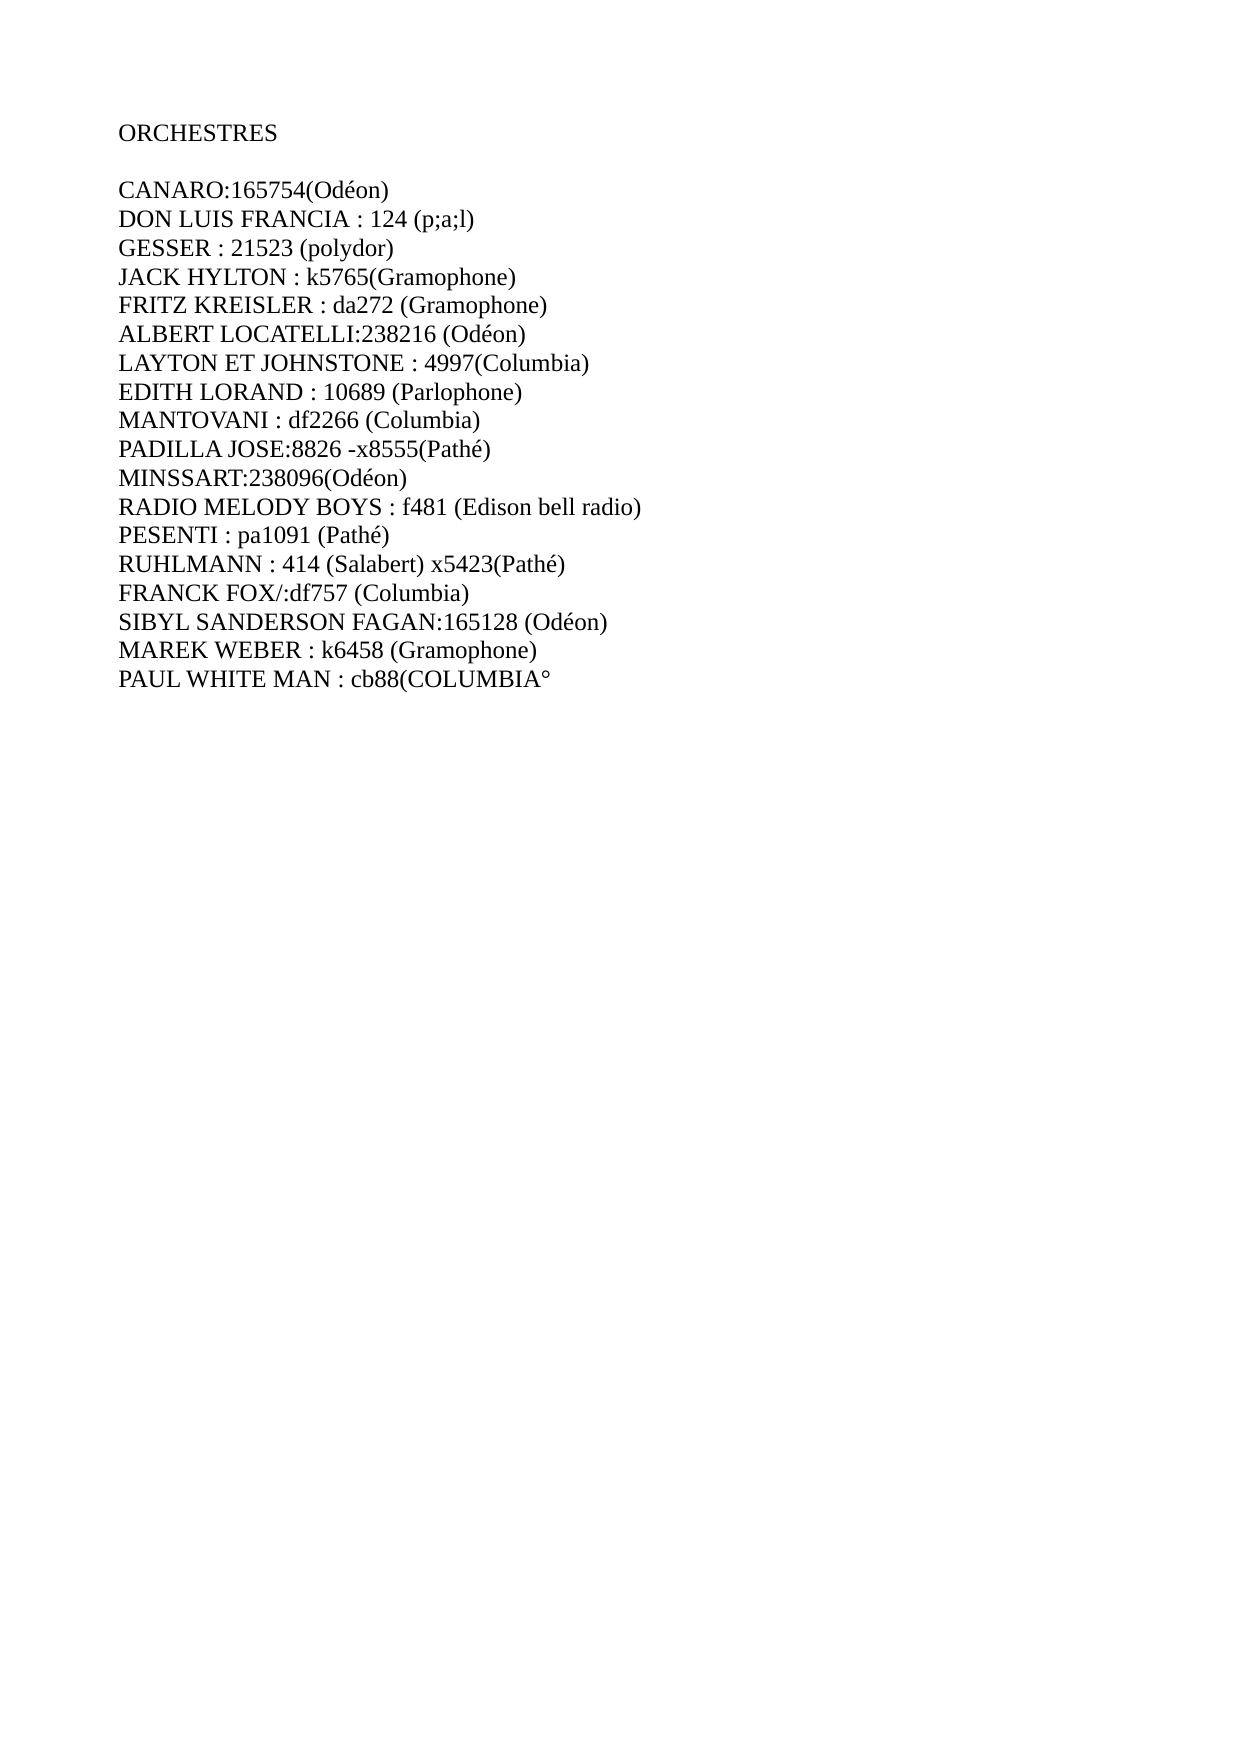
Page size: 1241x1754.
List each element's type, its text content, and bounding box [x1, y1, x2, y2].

text FRANCK FOX/:df757 (Columbia) [118, 578, 1122, 607]
text MANTOVANI : df2266 (Columbia) [118, 406, 1122, 434]
text DON LUIS FRANCIA : 124 (p;a;l) [118, 204, 1122, 233]
text PADILLA JOSE:8826 -x8555(Pathé) [118, 434, 1122, 463]
text GESSER : 21523 (polydor) [118, 233, 1122, 262]
text PESENTI : pa1091 (Pathé) [118, 521, 1122, 549]
text EDITH LORAND : 10689 (Parlophone) [118, 377, 1122, 406]
text CANARO:165754(Odéon) [118, 176, 1122, 204]
text ALBERT LOCATELLI:238216 (Odéon) [118, 319, 1122, 348]
text LAYTON ET JOHNSTONE : 4997(Columbia) [118, 348, 1122, 377]
text MAREK WEBER : k6458 (Gramophone) [118, 636, 1122, 664]
text SIBYL SANDERSON FAGAN:165128 (Odéon) [118, 607, 1122, 636]
text JACK HYLTON : k5765(Gramophone) [118, 262, 1122, 291]
text FRITZ KREISLER : da272 (Gramophone) [118, 291, 1122, 319]
text RADIO MELODY BOYS : f481 (Edison bell radio) [118, 492, 1122, 521]
text ORCHESTRES [118, 118, 1122, 147]
text MINSSART:238096(Odéon) [118, 463, 1122, 492]
text RUHLMANN : 414 (Salabert) x5423(Pathé) [118, 549, 1122, 578]
text PAUL WHITE MAN : cb88(COLUMBIA° [118, 664, 1122, 693]
